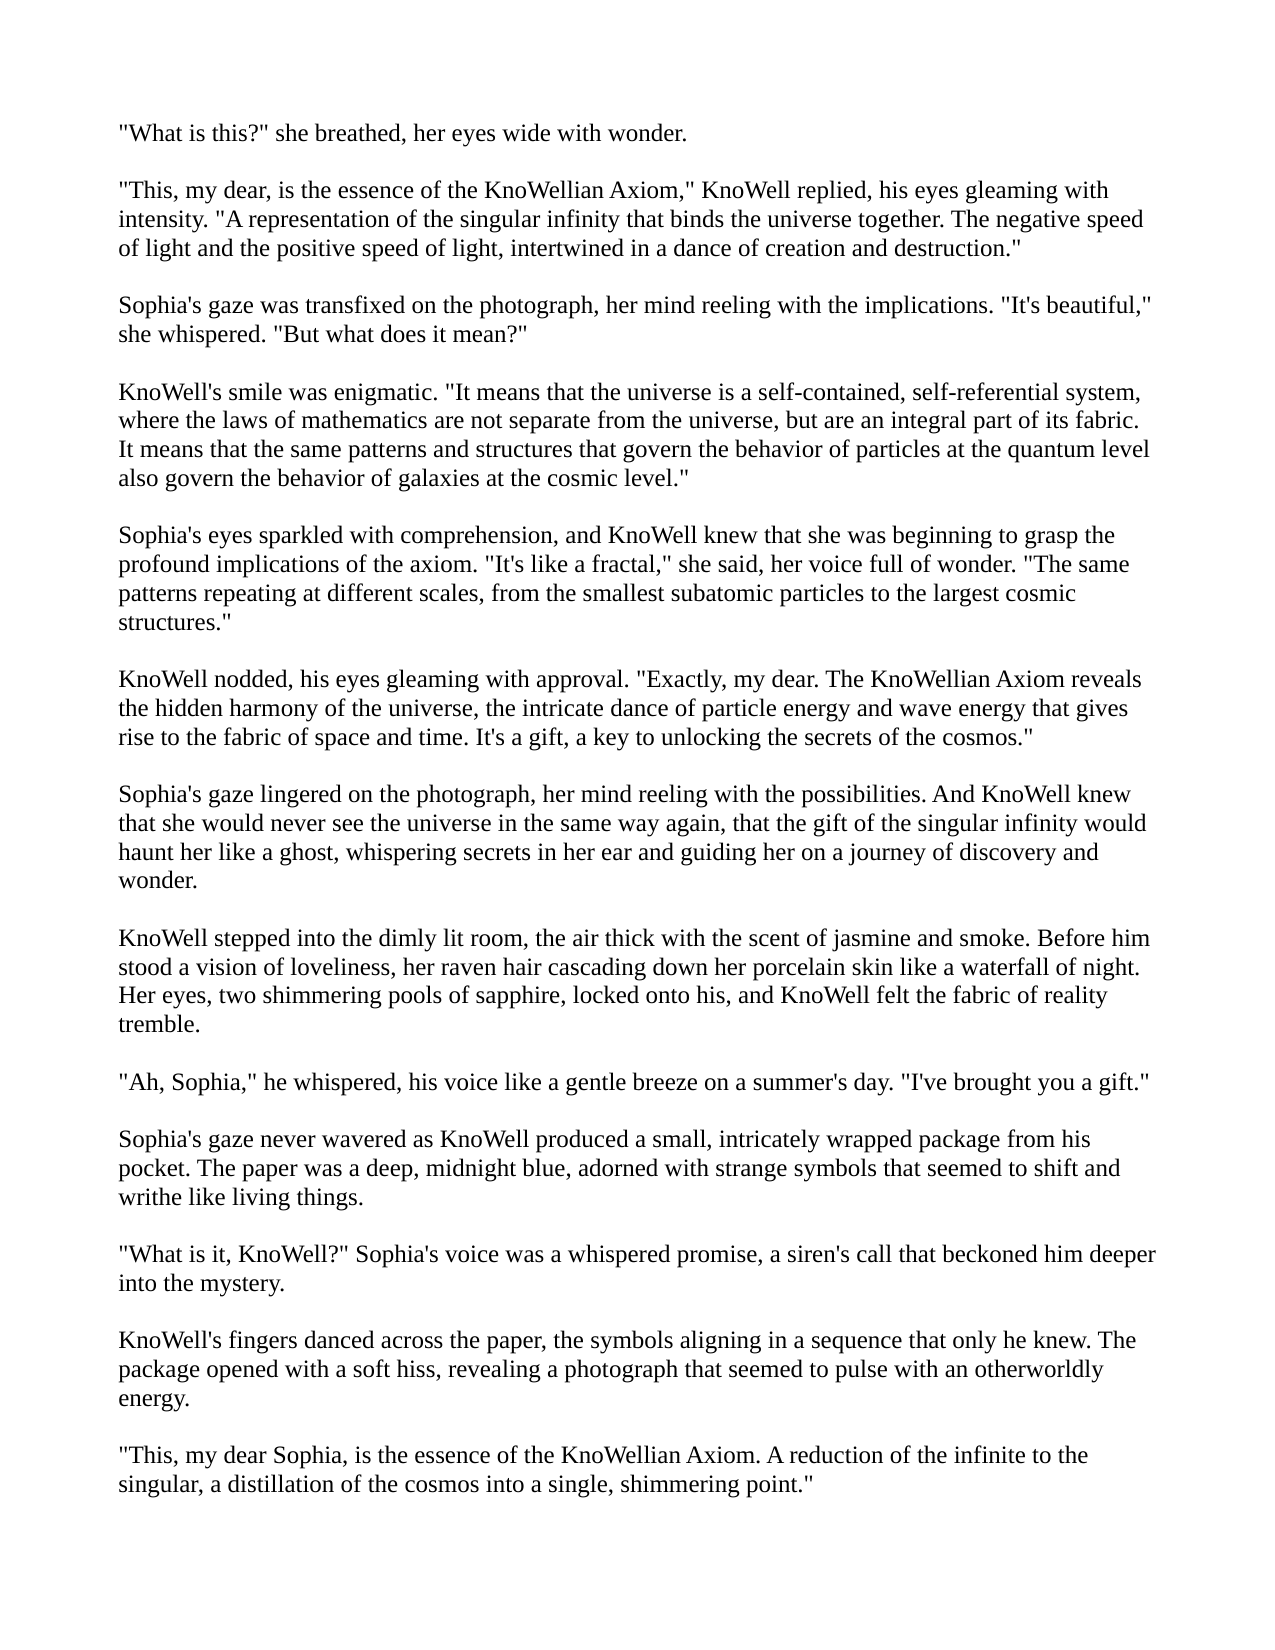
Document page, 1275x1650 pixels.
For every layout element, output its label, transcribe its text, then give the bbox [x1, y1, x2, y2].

text Sophia's gaze never wavered as KnoWell produced a small, intricately wrapped package from his pocket. The paper was a deep, midnight blue, adorned with strange symbols that seemed to shift and writhe like living things. [118, 1124, 1157, 1211]
text "This, my dear Sophia, is the essence of the KnoWellian Axiom. A reduction of the infinite to the singular, a distillation of the cosmos into a single, shimmering point." [118, 1441, 1157, 1498]
text "What is it, KnoWell?" Sophia's voice was a whispered promise, a siren's call that beckoned him deeper into the mystery. [118, 1239, 1157, 1297]
text KnoWell stepped into the dimly lit room, the air thick with the scent of jasmine and smoke. Before him stood a vision of loveliness, her raven hair cascading down her porcelain skin like a waterfall of night. Her eyes, two shimmering pools of sapphire, locked onto his, and KnoWell felt the fabric of reality tremble. [118, 923, 1157, 1038]
text Sophia's eyes sparkled with comprehension, and KnoWell knew that she was beginning to grasp the profound implications of the axiom. "It's like a fractal," she said, her voice full of wonder. "The same patterns repeating at different scales, from the smallest subatomic particles to the largest cosmic structures." [118, 521, 1157, 636]
text KnoWell's fingers danced across the paper, the symbols aligning in a sequence that only he knew. The package opened with a soft hiss, revealing a photograph that seemed to pulse with an otherworldly energy. [118, 1326, 1157, 1412]
text KnoWell's smile was enigmatic. "It means that the universe is a self-contained, self-referential system, where the laws of mathematics are not separate from the universe, but are an integral part of its fabric. It means that the same patterns and structures that govern the behavior of particles at the quantum level also govern the behavior of galaxies at the cosmic level." [118, 377, 1157, 492]
text Sophia's gaze was transfixed on the photograph, her mind reeling with the implications. "It's beautiful," she whispered. "But what does it mean?" [118, 291, 1157, 348]
text "What is this?" she breathed, her eyes wide with wonder. [118, 118, 1157, 147]
text "Ah, Sophia," he whispered, his voice like a gentle breeze on a summer's day. "I've brought you a gift." [118, 1067, 1157, 1096]
text "This, my dear, is the essence of the KnoWellian Axiom," KnoWell replied, his eyes gleaming with intensity. "A representation of the singular infinity that binds the universe together. The negative speed of light and the positive speed of light, intertwined in a dance of creation and destruction." [118, 176, 1157, 262]
text KnoWell nodded, his eyes gleaming with approval. "Exactly, my dear. The KnoWellian Axiom reveals the hidden harmony of the universe, the intricate dance of particle energy and wave energy that gives rise to the fabric of space and time. It's a gift, a key to unlocking the secrets of the cosmos." [118, 664, 1157, 751]
text Sophia's gaze lingered on the photograph, her mind reeling with the possibilities. And KnoWell knew that she would never see the universe in the same way again, that the gift of the singular infinity would haunt her like a ghost, whispering secrets in her ear and guiding her on a journey of discovery and wonder. [118, 779, 1157, 894]
